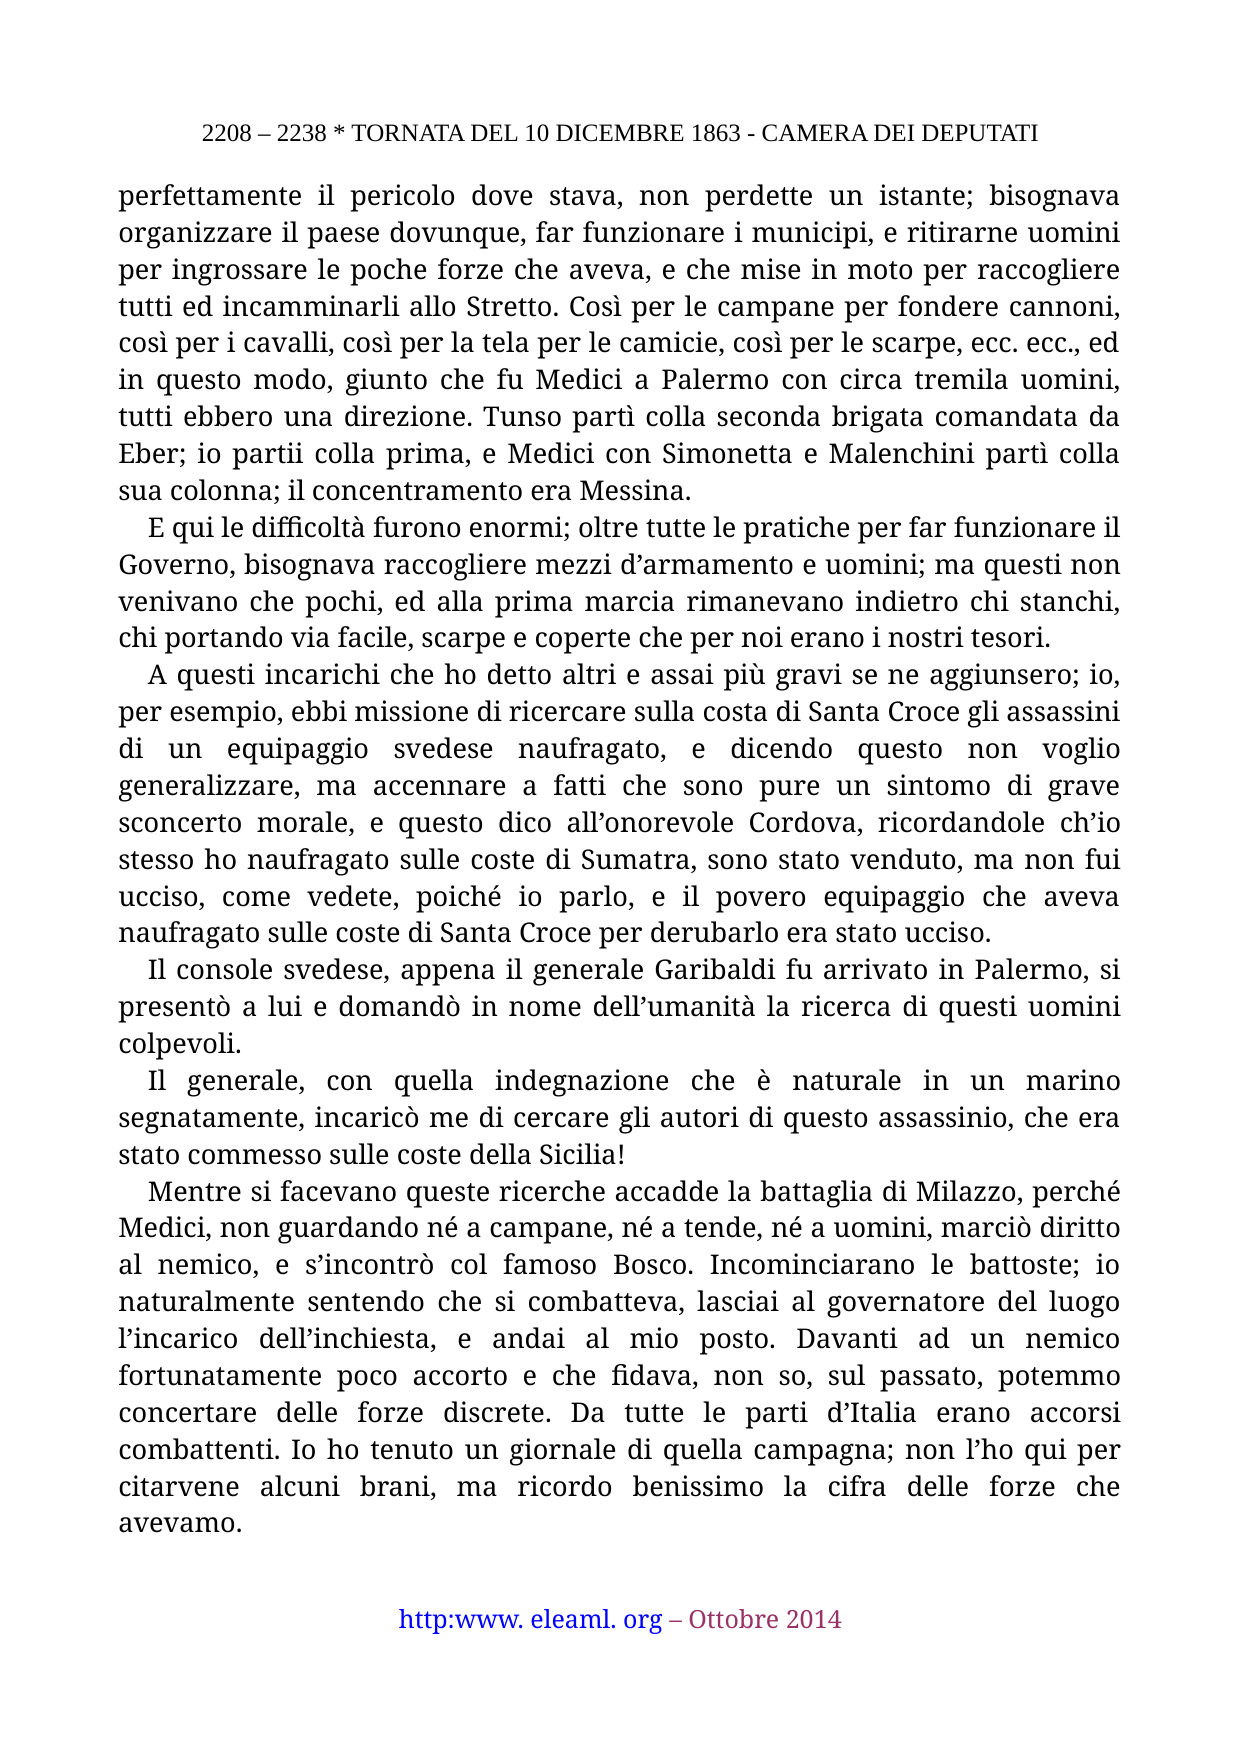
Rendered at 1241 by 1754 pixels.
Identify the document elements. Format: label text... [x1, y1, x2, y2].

text Il generale, con quella indegnazione che è naturale in un marino segnatamente, incaricò me di cercare gli autori di questo assassinio, che era stato commesso sulle coste della Sicilia! [118, 1061, 1122, 1172]
text E qui le difficoltà furono enormi; oltre tutte le pratiche per far funzionare il Governo, bisognava raccogliere mezzi d’armamento e uomini; ma questi non venivano che pochi, ed alla prima marcia rimanevano indietro chi stanchi, chi portando via facile, scarpe e coperte che per noi erano i nostri tesori. [118, 508, 1122, 656]
text Mentre si facevano queste ricerche accadde la battaglia di Milazzo, perché Medici, non guardando né a campane, né a tende, né a uomini, marciò diritto al nemico, e s’incontrò col famoso Bosco. Incominciarano le battoste; io naturalmente sentendo che si combatteva, lasciai al governatore del luogo l’incarico dell’inchiesta, e andai al mio posto. Davanti ad un nemico fortunatamente poco accorto e che fidava, non so, sul passato, potemmo concertare delle forze discrete. Da tutte le parti d’Italia erano accorsi combattenti. Io ho tenuto un giornale di quella campagna; non l’ho qui per citarvene alcuni brani, ma ricordo benissimo la cifra delle forze che avevamo. [118, 1172, 1122, 1541]
text perfettamente il pericolo dove stava, non perdette un istante; bisognava organizzare il paese dovunque, far funzionare i municipi, e ritirarne uomini per ingrossare le poche forze che aveva, e che mise in moto per raccogliere tutti ed incamminarli allo Stretto. Così per le campane per fondere cannoni, così per i cavalli, così per la tela per le camicie, così per le scarpe, ecc. ecc., ed in questo modo, giunto che fu Medici a Palermo con circa tremila uomini, tutti ebbero una direzione. Tunso partì colla seconda brigata comandata da Eber; io partii colla prima, e Medici con Simonetta e Malenchini partì colla sua colonna; il concentramento era Messina. [118, 176, 1122, 508]
text A questi incarichi che ho detto altri e assai più gravi se ne aggiunsero; io, per esempio, ebbi missione di ricercare sulla costa di Santa Croce gli assassini di un equipaggio svedese naufragato, e dicendo questo non voglio generalizzare, ma accennare a fatti che sono pure un sintomo di grave sconcerto morale, e questo dico all’onorevole Cordova, ricordandole ch’io stesso ho naufragato sulle coste di Sumatra, sono stato venduto, ma non fui ucciso, come vedete, poiché io parlo, e il povero equipaggio che aveva naufragato sulle coste di Santa Croce per derubarlo era stato ucciso. [118, 656, 1122, 951]
text Il console svedese, appena il generale Garibaldi fu arrivato in Palermo, si presentò a lui e domandò in nome dell’umanità la ricerca di questi uomini colpevoli. [118, 951, 1122, 1061]
